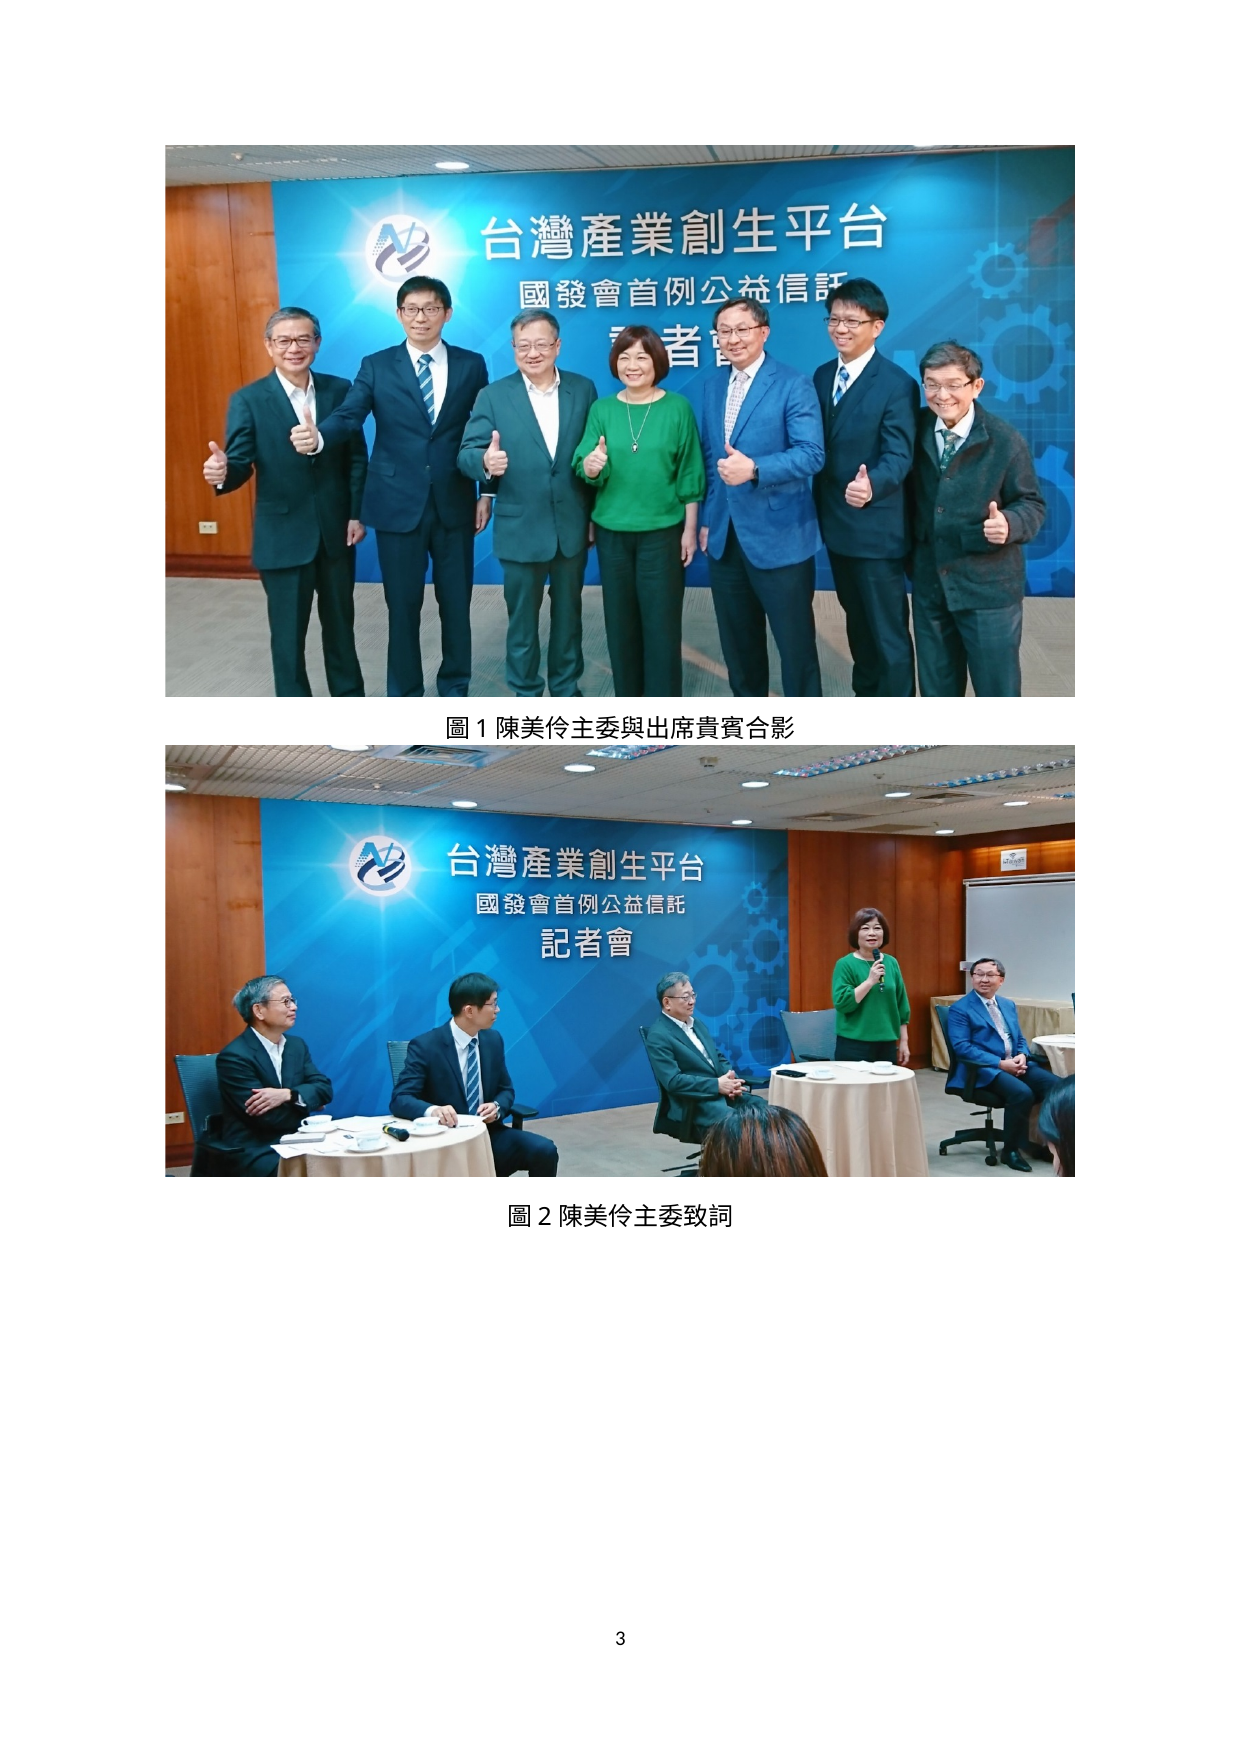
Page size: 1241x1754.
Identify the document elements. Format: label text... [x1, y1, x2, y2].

picture [165, 145, 1075, 697]
text 圖2 陳美伶主委致詞 [165, 1196, 1075, 1233]
text 圖1 陳美伶主委與出席貴賓合影 [165, 708, 1075, 745]
picture [165, 745, 1075, 1177]
